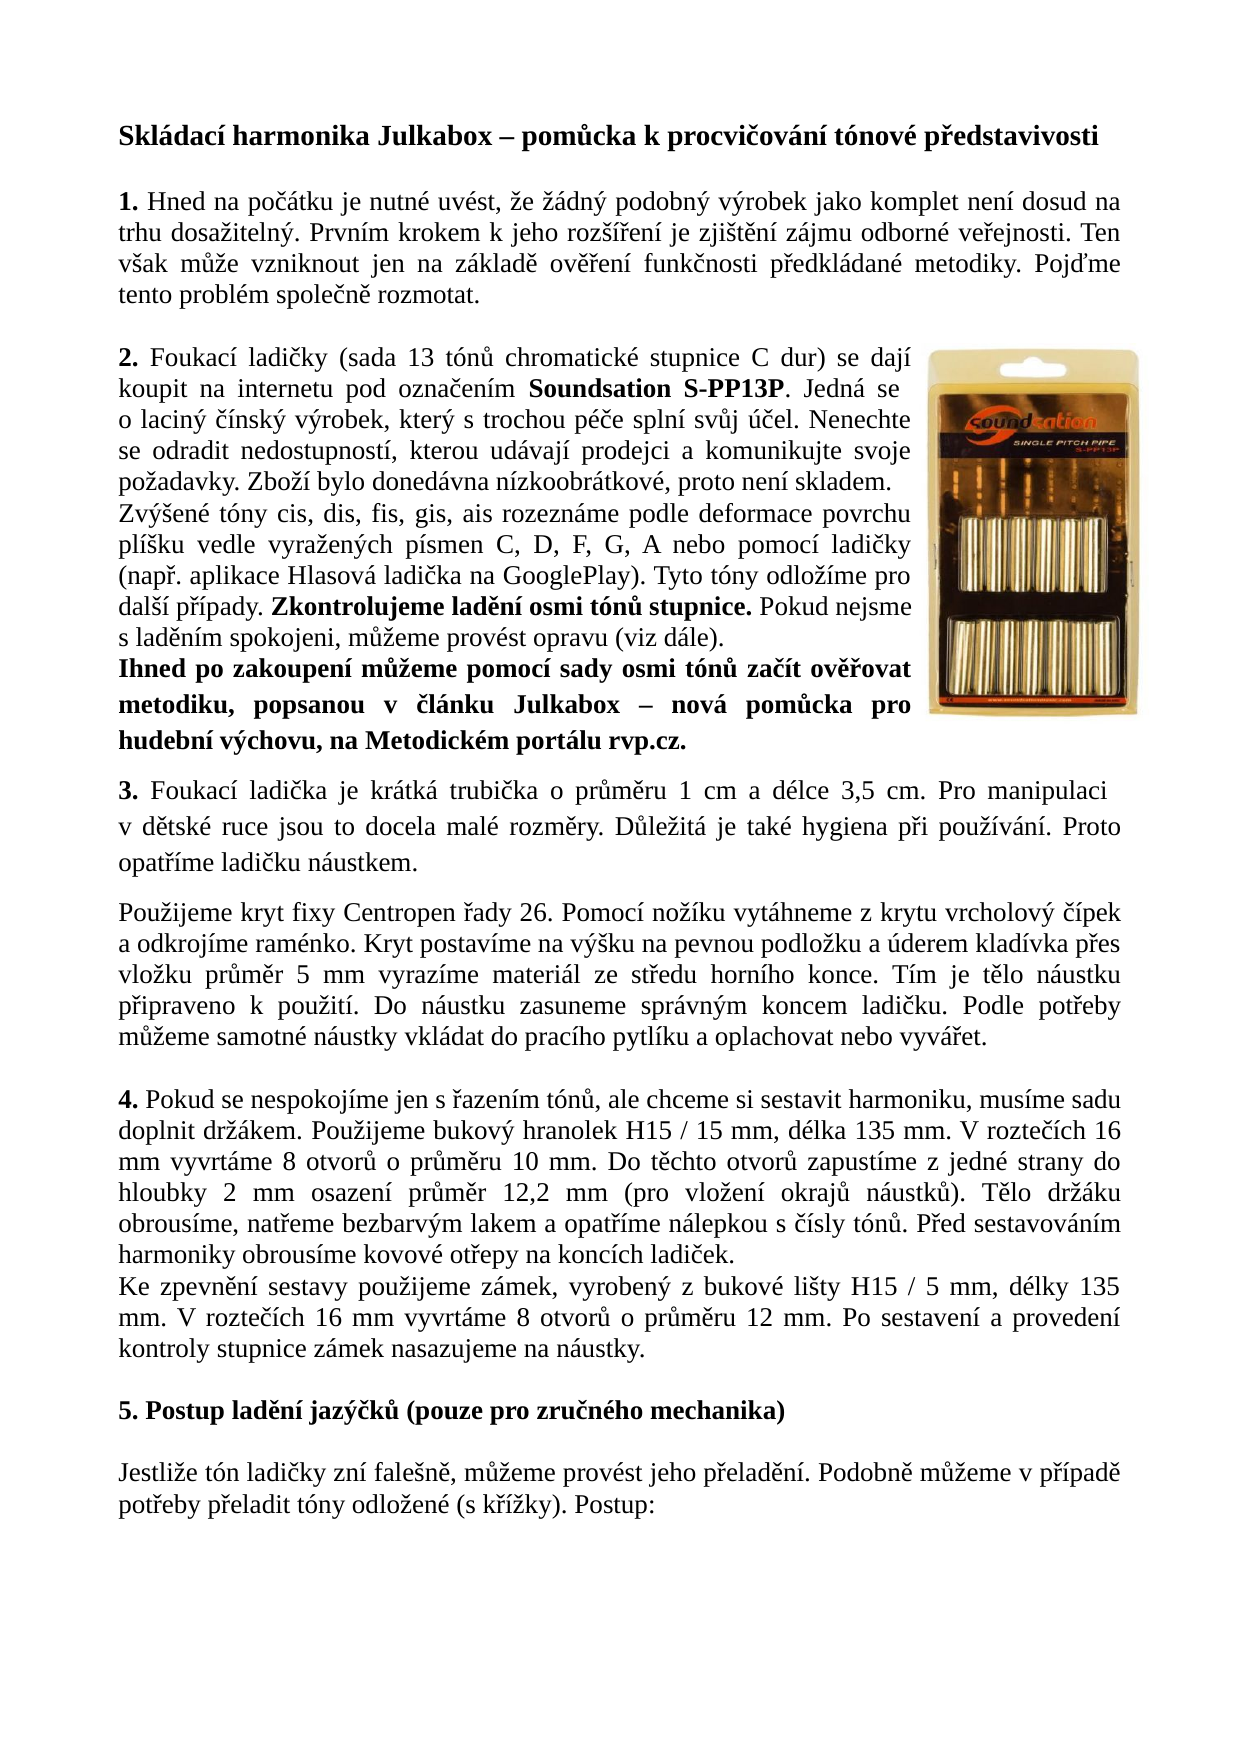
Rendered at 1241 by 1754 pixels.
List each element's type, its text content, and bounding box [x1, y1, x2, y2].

text Skládací harmonika Julkabox – pomůcka k procvičování tónové představivosti [118, 118, 1122, 152]
text 2. Foukací ladičky (sada 13 tónů chromatické stupnice C dur) se dají koupit na internetu pod označením Soundsation S-PP13P. Jedná se o laciný čínský výrobek, který s trochou péče splní svůj účel. Nenechte se odradit nedostupností, kterou udávají prodejci a komunikujte svoje požadavky. Zboží bylo donedávna nízkoobrátkové, proto není skladem. [118, 341, 1122, 497]
text 1. Hned na počátku je nutné uvést, že žádný podobný výrobek jako komplet není dosud na trhu dosažitelný. Prvním krokem k jeho rozšíření je zjištění zájmu odborné veřejnosti. Ten však může vzniknout jen na základě ověření funkčnosti předkládané metodiky. Pojďme tento problém společně rozmotat. [118, 185, 1122, 310]
picture [912, 343, 1153, 724]
text 3. Foukací ladička je krátká trubička o průměru 1 cm a délce 3,5 cm. Pro manipulaci v dětské ruce jsou to docela malé rozměry. Důležitá je také hygiena při používání. Proto opatříme ladičku náustkem. [118, 774, 1122, 877]
text Ihned po zakoupení můžeme pomocí sady osmi tónů začít ověřovat metodiku, popsanou v článku Julkabox – nová pomůcka pro hudební výchovu, na Metodickém portálu rvp.cz. [118, 652, 1122, 755]
text Použijeme kryt fixy Centropen řady 26. Pomocí nožíku vytáhneme z krytu vrcholový čípek a odkrojíme raménko. Kryt postavíme na výšku na pevnou podložku a úderem kladívka přes vložku průměr 5 mm vyrazíme materiál ze středu horního konce. Tím je tělo náustku připraveno k použití. Do náustku zasuneme správným koncem ladičku. Podle potřeby můžeme samotné náustky vkládat do pracího pytlíku a oplachovat nebo vyvářet. [118, 896, 1122, 1052]
text 5. Postup ladění jazýčků (pouze pro zručného mechanika) [118, 1394, 1122, 1425]
text 4. Pokud se nespokojíme jen s řazením tónů, ale chceme si sestavit harmoniku, musíme sadu doplnit držákem. Použijeme bukový hranolek H15 / 15 mm, délka 135 mm. V roztečích 16 mm vyvrtáme 8 otvorů o průměru 10 mm. Do těchto otvorů zapustíme z jedné strany do hloubky 2 mm osazení průměr 12,2 mm (pro vložení okrajů náustků). Tělo držáku obrousíme, natřeme bezbarvým lakem a opatříme nálepkou s čísly tónů. Před sestavováním harmoniky obrousíme kovové otřepy na koncích ladiček. [118, 1083, 1122, 1270]
text Jestliže tón ladičky zní falešně, můžeme provést jeho přeladění. Podobně můžeme v případě potřeby přeladit tóny odložené (s křížky). Postup: [118, 1457, 1122, 1519]
text Zvýšené tóny cis, dis, fis, gis, ais rozeznáme podle deformace povrchu plíšku vedle vyražených písmen C, D, F, G, A nebo pomocí ladičky (např. aplikace Hlasová ladička na GooglePlay). Tyto tóny odložíme pro další případy. Zkontrolujeme ladění osmi tónů stupnice. Pokud nejsme s laděním spokojeni, můžeme provést opravu (viz dále). [118, 497, 912, 652]
text Ke zpevnění sestavy použijeme zámek, vyrobený z bukové lišty H15 / 5 mm, délky 135 mm. V roztečích 16 mm vyvrtáme 8 otvorů o průměru 12 mm. Po sestavení a provedení kontroly stupnice zámek nasazujeme na náustky. [118, 1270, 1122, 1363]
